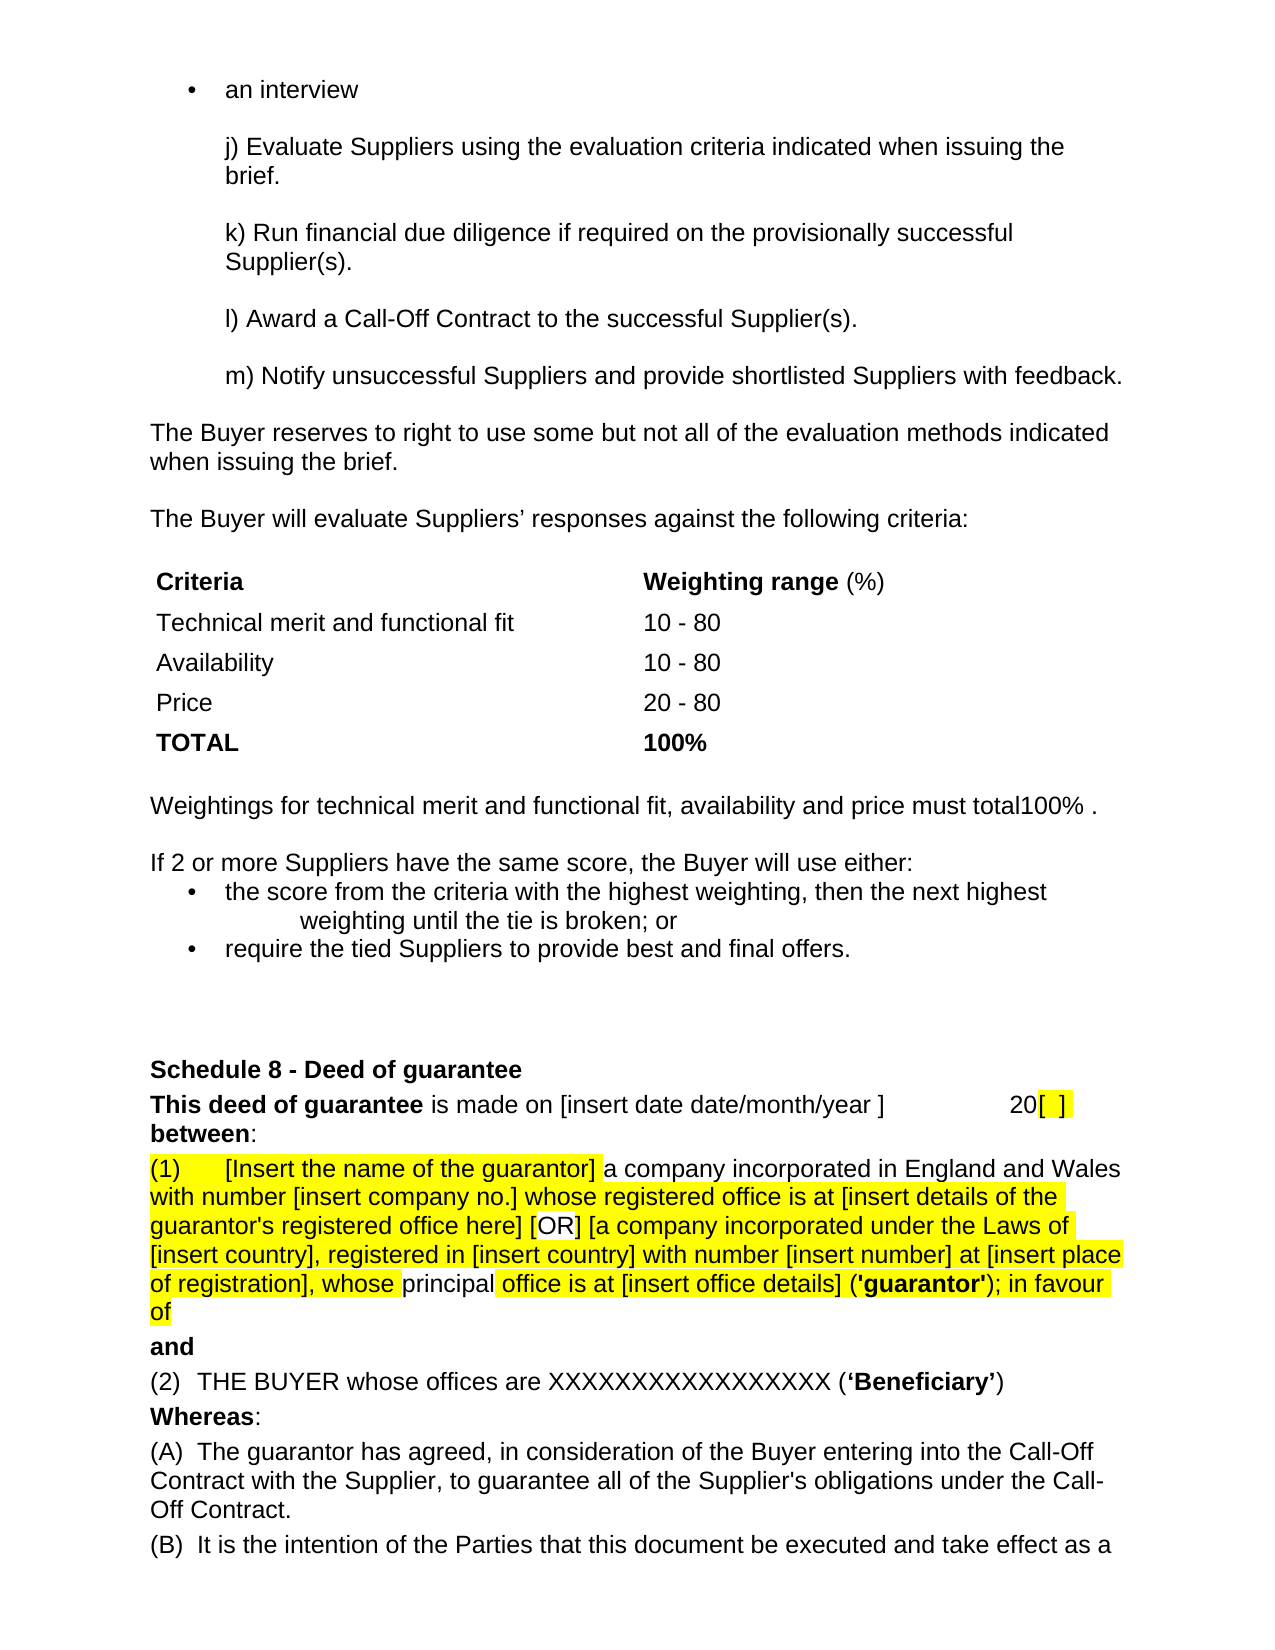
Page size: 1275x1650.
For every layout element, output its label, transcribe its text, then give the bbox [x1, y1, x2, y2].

table_cell 10 - 80 [638, 602, 1125, 642]
text (A) The guarantor has agreed, in consideration of the Buyer entering into the Call-Off Contract with the Supplier, to guarantee all of the Supplier's obligations under the Call-Off Contract. [150, 1437, 1125, 1523]
text Schedule 8 - Deed of guarantee [150, 1055, 1125, 1083]
text The Buyer will evaluate Suppliers’ responses against the following criteria: [150, 504, 1125, 533]
text (1) [Insert the name of the guarantor] a company incorporated in England and Wales with number [insert company no.] whose registered office is at [insert details of the guarantor's registered office here] [OR] [a company incorporated under the Laws of [insert country], registered in [insert country] with number [insert number] at [insert place of registration], whose principal office is at [insert office details] ('guarantor'); in favour of [150, 1153, 1125, 1326]
text j) Evaluate Suppliers using the evaluation criteria indicated when issuing the brief. [225, 132, 1125, 190]
text Whereas: [150, 1402, 1125, 1431]
table_cell 100% [638, 723, 1125, 763]
text (B) It is the intention of the Parties that this document be executed and take effect as a [150, 1530, 1125, 1558]
text k) Run financial due diligence if required on the provisionally successful Supplier(s). [225, 218, 1125, 276]
text Weightings for technical merit and functional fit, availability and price must total100% . [150, 791, 1125, 820]
table_cell Availability [150, 642, 637, 682]
table_cell 10 - 80 [638, 642, 1125, 682]
table_header Weighting range (%) [638, 562, 1125, 602]
text and [150, 1332, 1125, 1361]
text l) Award a Call-Off Contract to the successful Supplier(s). [150, 304, 1125, 333]
list an interview [187, 75, 1125, 104]
text If 2 or more Suppliers have the same score, the Buyer will use either: [150, 848, 1125, 877]
text (2) THE BUYER whose offices are XXXXXXXXXXXXXXXXX (‘Beneficiary’) [150, 1367, 1125, 1396]
text m) Notify unsuccessful Suppliers and provide shortlisted Suppliers with feedback. [225, 361, 1125, 390]
table_cell 20 - 80 [638, 682, 1125, 722]
table_cell TOTAL [150, 723, 637, 763]
list the score from the criteria with the highest weighting, then the next highest weighting until the tie is broken; or [187, 877, 1125, 934]
text The Buyer reserves to right to use some but not all of the evaluation methods indicated when issuing the brief. [150, 418, 1125, 476]
table_header Criteria [150, 562, 637, 602]
table_cell Price [150, 682, 637, 722]
list require the tied Suppliers to provide best and final offers. [187, 934, 1125, 963]
table_cell Technical merit and functional fit [150, 602, 637, 642]
text This deed of guarantee is made on [insert date date/month/year ] 20[ ] between: [150, 1090, 1125, 1147]
